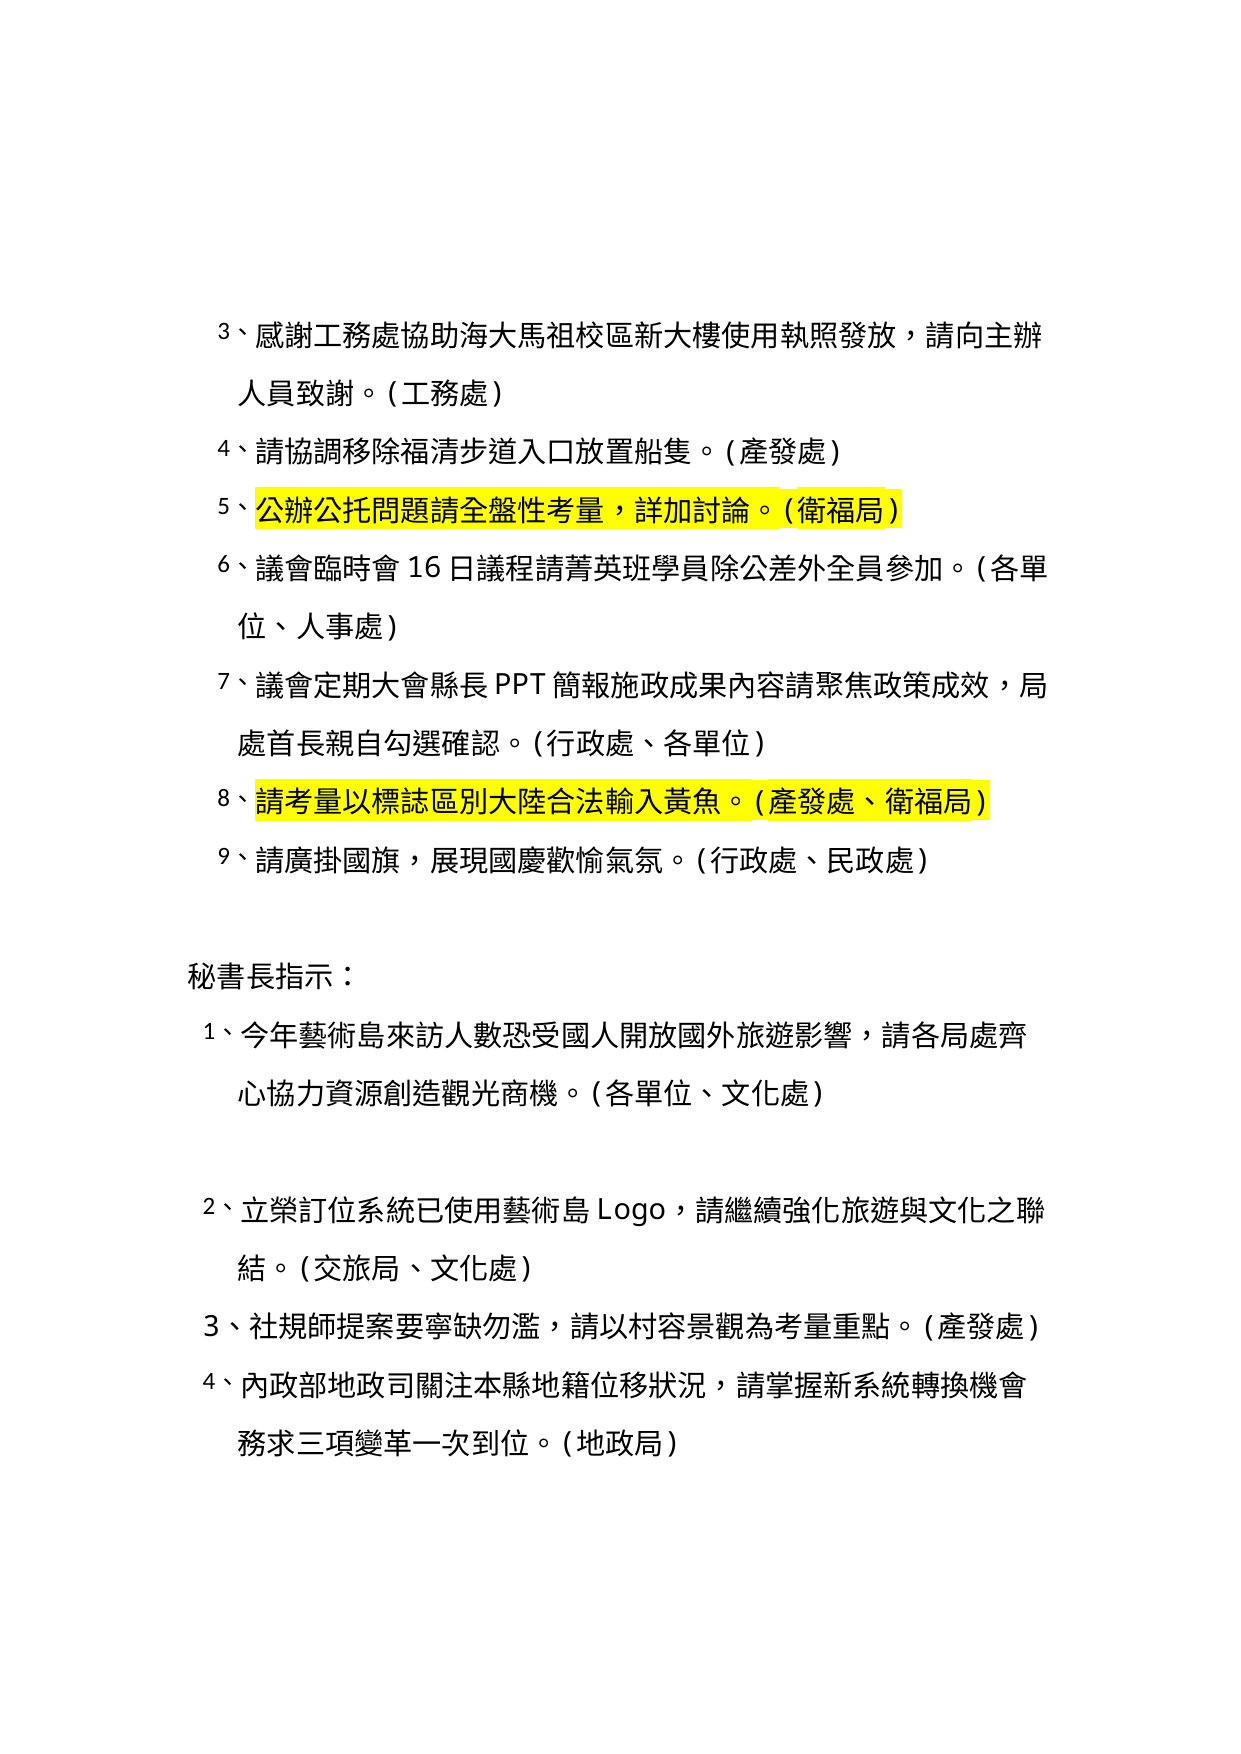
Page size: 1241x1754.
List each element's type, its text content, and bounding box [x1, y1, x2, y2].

list 今年藝術島來訪人數恐受國人開放國外旅遊影響，請各局處齊心協力資源創造觀光商機。(各單位、文化處) [202, 994, 1053, 1110]
list 社規師提案要寧缺勿濫，請以村容景觀為考量重點。(產發處) [202, 1285, 1053, 1344]
list 公辦公托問題請全盤性考量，詳加討論。(衛福局) [217, 469, 1053, 527]
list 請協調移除福清步道入口放置船隻。(產發處) [217, 410, 1053, 469]
list 議會定期大會縣長PPT簡報施政成果內容請聚焦政策成效，局處首長親自勾選確認。(行政處、各單位) [217, 644, 1053, 760]
list 立榮訂位系統已使用藝術島Logo，請繼續強化旅遊與文化之聯結。(交旅局、文化處) [202, 1169, 1053, 1285]
list 請廣掛國旗，展現國慶歡愉氣氛。(行政處、民政處) [217, 819, 1053, 877]
list 議會臨時會16日議程請菁英班學員除公差外全員參加。(各單位、人事處) [217, 527, 1053, 644]
list 感謝工務處協助海大馬祖校區新大樓使用執照發放，請向主辦人員致謝。(工務處) [217, 294, 1053, 410]
text 秘書長指示： [187, 935, 1053, 994]
list 內政部地政司關注本縣地籍位移狀況，請掌握新系統轉換機會務求三項變革一次到位。(地政局) [202, 1344, 1053, 1460]
list 請考量以標誌區別大陸合法輸入黃魚。(產發處、衛福局) [217, 760, 1053, 819]
